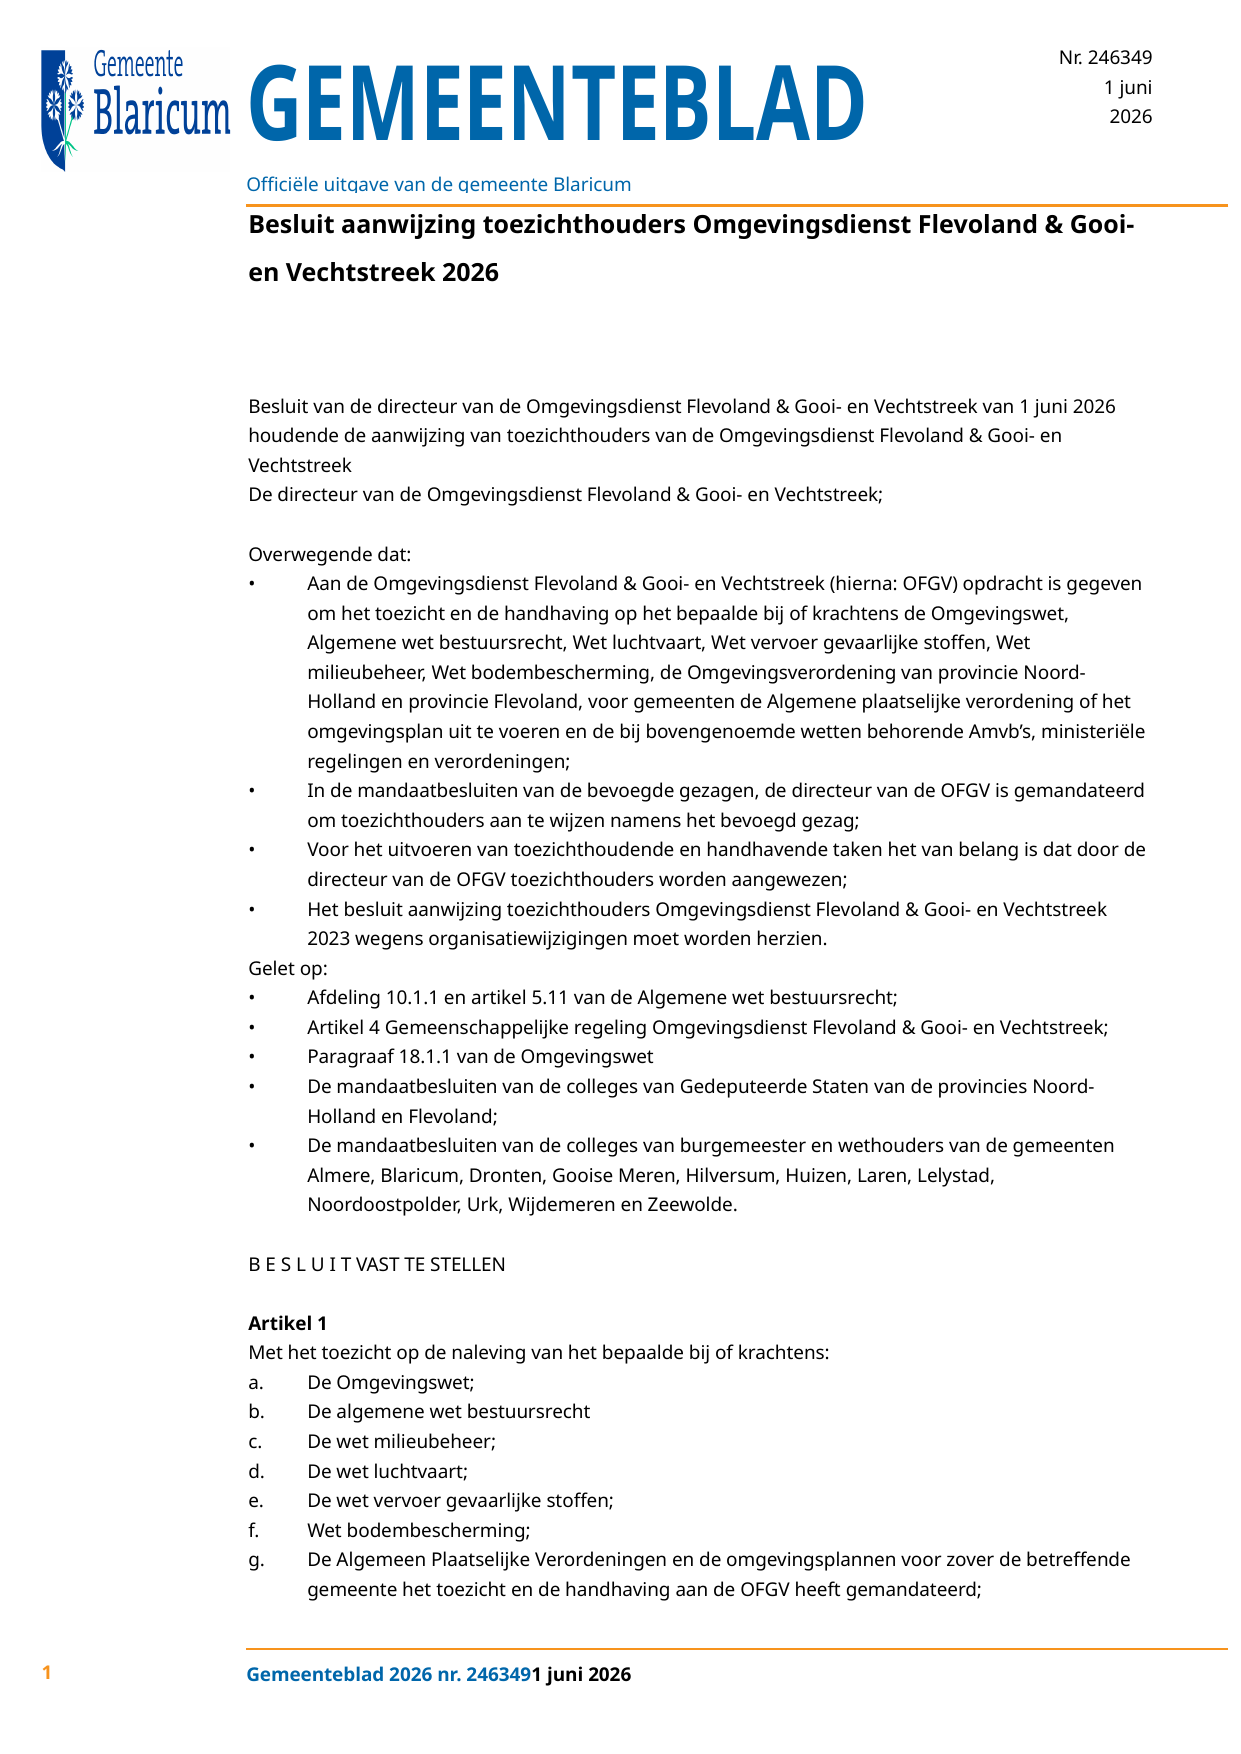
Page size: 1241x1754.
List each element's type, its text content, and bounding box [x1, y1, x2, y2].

text De directeur van de Omgevingsdienst Flevoland & Gooi- en Vechtstreek; [248, 482, 1152, 507]
text Besluit van de directeur van de Omgevingsdienst Flevoland & Gooi- en Vechtstreek van 1 juni 2026 houdende de aanwijzing van toezichthouders van de Omgevingsdienst Flevoland & Gooi- en Vechtstreek [248, 393, 1152, 478]
list Afdeling 10.1.1 en artikel 5.11 van de Algemene wet bestuursrecht; [248, 984, 1152, 1010]
list De algemene wet bestuursrecht [248, 1399, 1152, 1424]
list De mandaatbesluiten van de colleges van burgemeester en wethouders van de gemeenten Almere, Blaricum, Dronten, Gooise Meren, Hilversum, Huizen, Laren, Lelystad, Noordoostpolder, Urk, Wijdemeren en Zeewolde. [248, 1132, 1152, 1217]
text Gelet op: [248, 955, 1152, 981]
list Artikel 4 Gemeenschappelijke regeling Omgevingsdienst Flevoland & Gooi- en Vechtstreek; [248, 1014, 1152, 1040]
picture [41, 47, 231, 172]
text Besluit aanwijzing toezichthouders Omgevingsdienst Flevoland & Gooi- en Vechtstreek 2026 [248, 207, 1152, 288]
list De wet milieubeheer; [248, 1428, 1152, 1454]
text Met het toezicht op de naleving van het bepaalde bij of krachtens: [248, 1339, 1152, 1365]
list Aan de Omgevingsdienst Flevoland & Gooi- en Vechtstreek (hierna: OFGV) opdracht is gegeven om het toezicht en de handhaving op het bepaalde bij of krachtens de Omgevingswet, Algemene wet bestuursrecht, Wet luchtvaart, Wet vervoer gevaarlijke stoffen, Wet milieubeheer, Wet bodembescherming, de Omgevingsverordening van provincie Noord-Holland en provincie Flevoland, voor gemeenten de Algemene plaatselijke verordening of het omgevingsplan uit te voeren en de bij bovengenoemde wetten behorende Amvb’s, ministeriële regelingen en verordeningen; [248, 570, 1152, 774]
text Overwegende dat: [248, 541, 1152, 567]
list De Algemeen Plaatselijke Verordeningen en de omgevingsplannen voor zover de betreffende gemeente het toezicht en de handhaving aan de OFGV heeft gemandateerd; [248, 1547, 1152, 1602]
list Paragraaf 18.1.1 van de Omgevingswet [248, 1044, 1152, 1069]
list Voor het uitvoeren van toezichthoudende en handhavende taken het van belang is dat door de directeur van de OFGV toezichthouders worden aangewezen; [248, 837, 1152, 892]
list De mandaatbesluiten van de colleges van Gedeputeerde Staten van de provincies Noord-Holland en Flevoland; [248, 1073, 1152, 1129]
text Artikel 1 [248, 1310, 1152, 1336]
list De Omgevingswet; [248, 1369, 1152, 1395]
list In de mandaatbesluiten van de bevoegde gezagen, de directeur van de OFGV is gemandateerd om toezichthouders aan te wijzen namens het bevoegd gezag; [248, 777, 1152, 833]
list Wet bodembescherming; [248, 1517, 1152, 1543]
list De wet luchtvaart; [248, 1458, 1152, 1484]
list Het besluit aanwijzing toezichthouders Omgevingsdienst Flevoland & Gooi- en Vechtstreek 2023 wegens organisatiewijzigingen moet worden herzien. [248, 896, 1152, 951]
text B E S L U I T VAST TE STELLEN [248, 1251, 1152, 1277]
list De wet vervoer gevaarlijke stoffen; [248, 1487, 1152, 1513]
